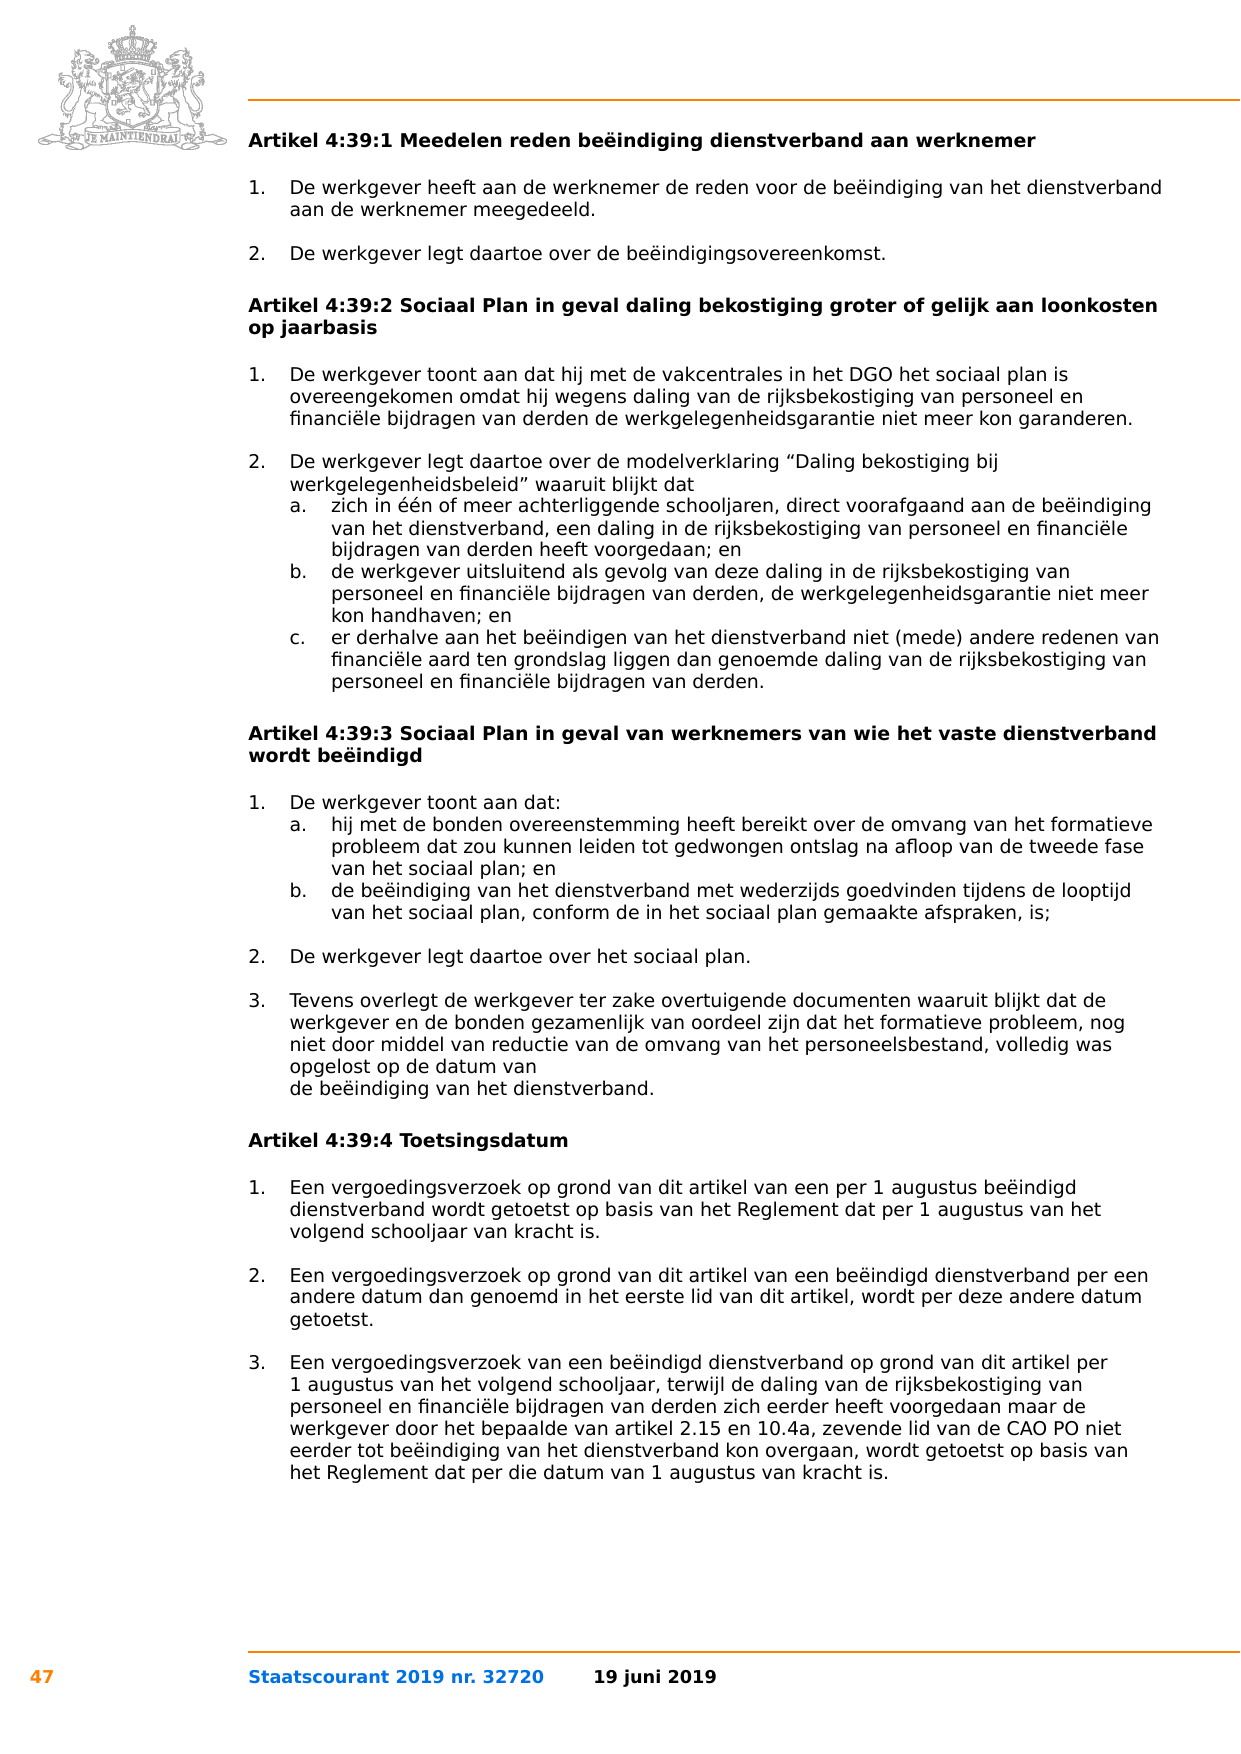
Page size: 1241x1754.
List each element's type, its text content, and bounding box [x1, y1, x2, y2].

text 2. De werkgever legt daartoe over de modelverklaring “Daling bekostiging bij werkgelegenheidsbeleid” waaruit blijkt dat [248, 451, 1163, 495]
text 3. Tevens overlegt de werkgever ter zake overtuigende documenten waaruit blijkt dat de werkgever en de bonden gezamenlijk van oordeel zijn dat het formatieve probleem, nog niet door middel van reductie van de omvang van het personeelsbestand, volledig was opgelost op de datum van [248, 990, 1163, 1078]
text 1. De werkgever heeft aan de werknemer de reden voor de beëindiging van het dienstverband aan de werknemer meegedeeld. [248, 177, 1163, 221]
text 1. De werkgever toont aan dat hij met de vakcentrales in het DGO het sociaal plan is overeengekomen omdat hij wegens daling van de rijksbekostiging van personeel en financiële bijdragen van derden de werkgelegenheidsgarantie niet meer kon garanderen. [248, 364, 1163, 429]
subtitle Artikel 4:39:2 Sociaal Plan in geval daling bekostiging groter of gelijk aan loonkosten op jaarbasis [248, 295, 1163, 339]
text 2. De werkgever legt daartoe over de beëindigingsovereenkomst. [248, 243, 1163, 265]
text 2. Een vergoedingsverzoek op grond van dit artikel van een beëindigd dienstverband per een andere datum dan genoemd in het eerste lid van dit artikel, wordt per deze andere datum getoetst. [248, 1264, 1163, 1330]
subtitle Artikel 4:39:3 Sociaal Plan in geval van werknemers van wie het vaste dienstverband wordt beëindigd [248, 723, 1163, 767]
picture [38, 25, 227, 150]
text a. hij met de bonden overeenstemming heeft bereikt over de omvang van het formatieve probleem dat zou kunnen leiden tot gedwongen ontslag na afloop van de tweede fase van het sociaal plan; en [289, 814, 1163, 880]
text c. er derhalve aan het beëindigen van het dienstverband niet (mede) andere redenen van financiële aard ten grondslag liggen dan genoemde daling van de rijksbekostiging van personeel en financiële bijdragen van derden. [289, 627, 1163, 693]
subtitle Artikel 4:39:1 Meedelen reden beëindiging dienstverband aan werknemer [248, 130, 1163, 152]
text a. zich in één of meer achterliggende schooljaren, direct voorafgaand aan de beëindiging van het dienstverband, een daling in de rijksbekostiging van personeel en financiële bijdragen van derden heeft voorgedaan; en [289, 495, 1163, 561]
text 1. De werkgever toont aan dat: [248, 792, 1163, 814]
text de beëindiging van het dienstverband. [289, 1078, 1163, 1100]
text 2. De werkgever legt daartoe over het sociaal plan. [248, 946, 1163, 968]
text 3. Een vergoedingsverzoek van een beëindigd dienstverband op grond van dit artikel per 1 augustus van het volgend schooljaar, terwijl de daling van de rijksbekostiging van personeel en financiële bijdragen van derden zich eerder heeft voorgedaan maar de werkgever door het bepaalde van artikel 2.15 en 10.4a, zevende lid van de CAO PO niet eerder tot beëindiging van het dienstverband kon overgaan, wordt getoetst op basis van het Reglement dat per die datum van 1 augustus van kracht is. [248, 1352, 1163, 1484]
text 1. Een vergoedingsverzoek op grond van dit artikel van een per 1 augustus beëindigd dienstverband wordt getoetst op basis van het Reglement dat per 1 augustus van het volgend schooljaar van kracht is. [248, 1177, 1163, 1243]
text b. de beëindiging van het dienstverband met wederzijds goedvinden tijdens de looptijd van het sociaal plan, conform de in het sociaal plan gemaakte afspraken, is; [289, 880, 1163, 924]
subtitle Artikel 4:39:4 Toetsingsdatum [248, 1130, 1163, 1152]
text b. de werkgever uitsluitend als gevolg van deze daling in de rijksbekostiging van personeel en financiële bijdragen van derden, de werkgelegenheidsgarantie niet meer kon handhaven; en [289, 561, 1163, 627]
